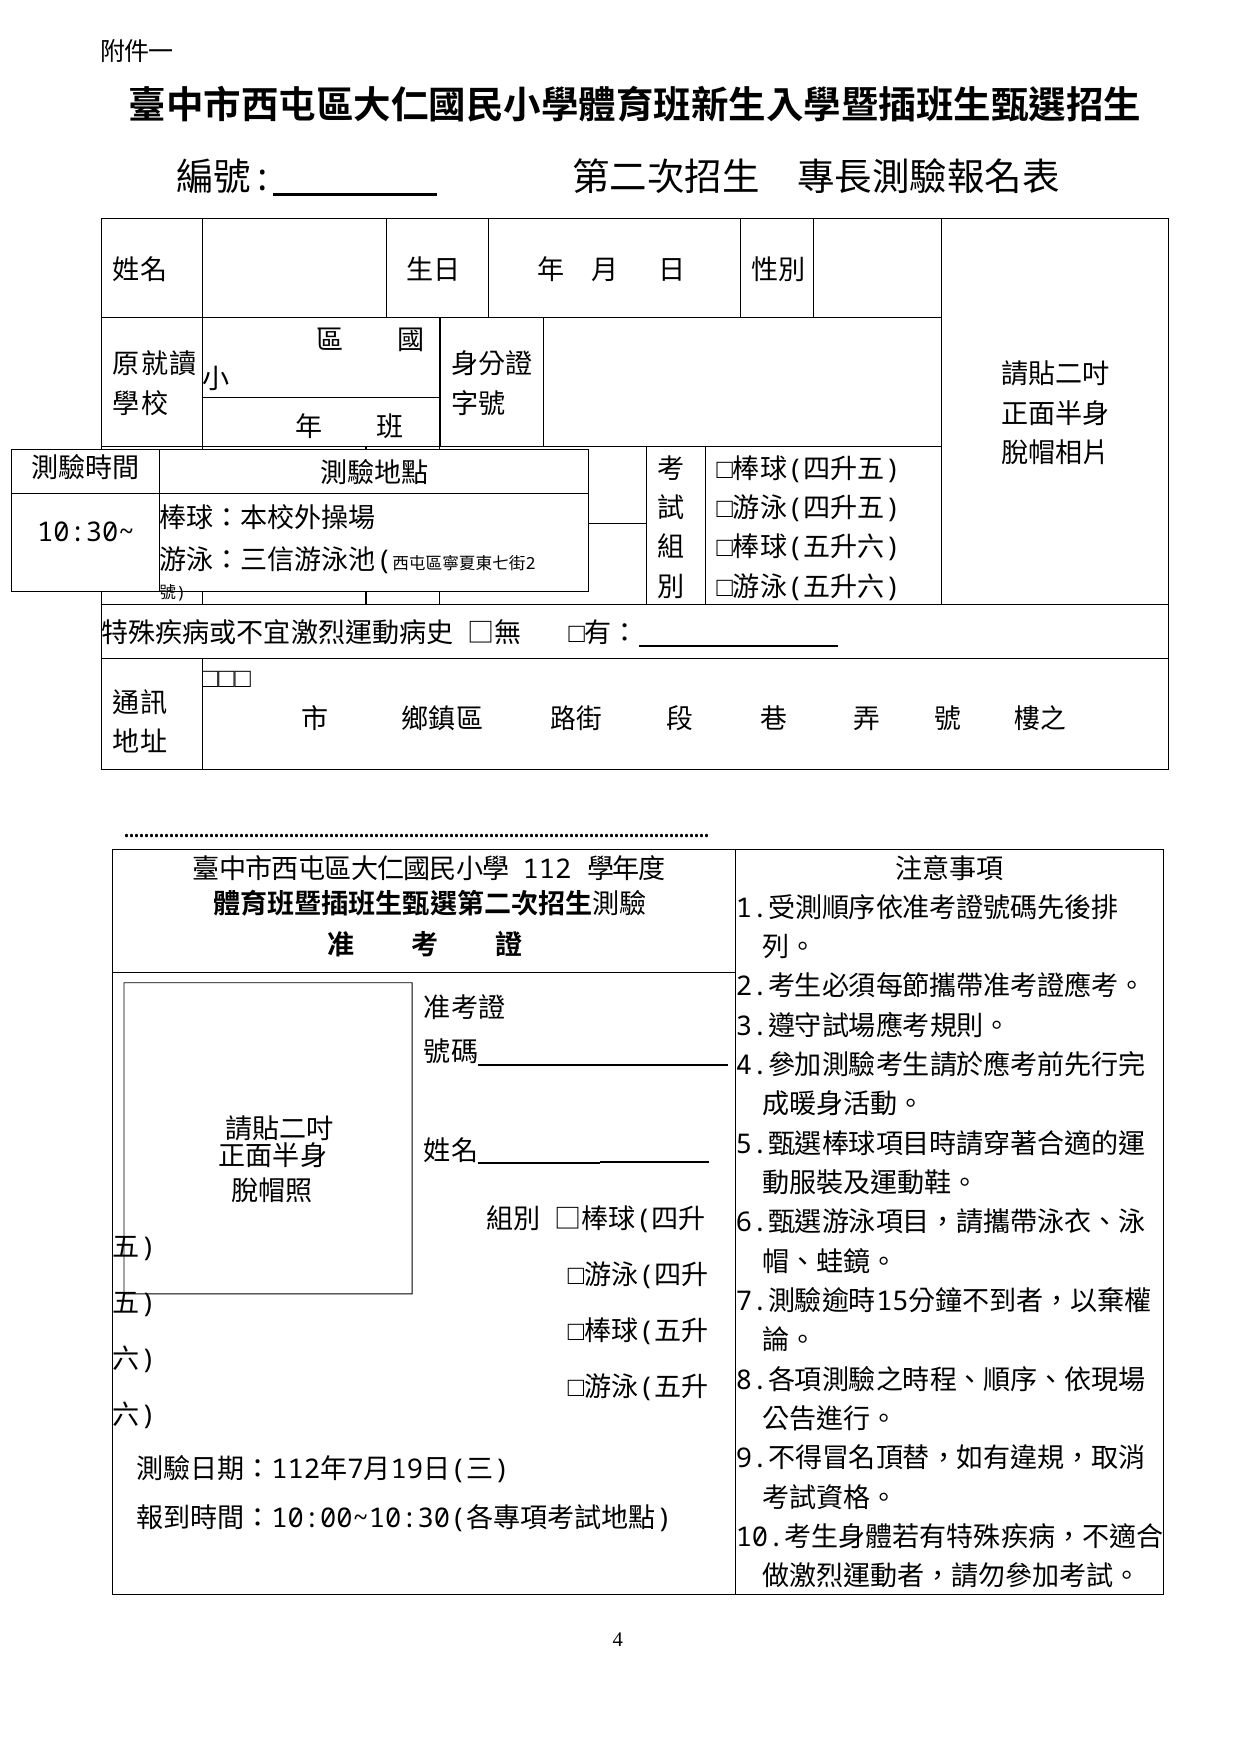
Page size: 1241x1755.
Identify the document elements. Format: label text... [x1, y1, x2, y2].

table_header 年 月 日 [489, 219, 740, 317]
table_cell 身分證 字號 [441, 318, 543, 446]
table_cell 監護人姓名 [102, 592, 202, 604]
table_header 測驗時間 [12, 450, 159, 493]
table_cell [942, 605, 953, 658]
table_header [203, 219, 386, 317]
table_header 請貼二吋 正面半身 脫帽相片 [942, 219, 1168, 604]
table_cell [953, 605, 1168, 658]
table_cell 年 班 [203, 398, 439, 446]
table_cell 行動電話 [440, 524, 646, 604]
table_cell 聯絡電話 [367, 592, 439, 604]
text ……………………………………………………………………………………………………… [124, 811, 1170, 844]
text 編號: 第二次招生 專長測驗報名表 [100, 147, 1135, 201]
table_cell 准考證 號碼 請貼二吋 姓名 正面半身 脫帽照 組別 □棒球(四升五) □游泳(四升五) □棒球(五升六) □游泳(五升六) 測驗日期：112年7月19日(三) 報到時間：10:00~10:30(各專項考試地點) [113, 973, 735, 1593]
table_cell 區 國小 [203, 318, 439, 397]
text 附件一 [100, 31, 1170, 67]
table_cell 原就讀學校 [102, 318, 202, 446]
table_cell 10:30~ [12, 494, 159, 591]
table_header 測驗地點 [160, 450, 588, 493]
table_cell 棒球：本校外操場 游泳：三信游泳池(西屯區寧夏東七街2號) [160, 494, 588, 591]
table_cell □棒球(四升五) □游泳(四升五) □棒球(五升六) □游泳(五升六) [706, 447, 941, 604]
table_header [814, 219, 941, 317]
table_cell 考試組別 [647, 447, 705, 604]
table_header 注意事項 1.受測順序依准考證號碼先後排列。 2.考生必須每節攜帶准考證應考。 3.遵守試場應考規則。 4.參加測驗考生請於應考前先行完成暖身活動。 5.甄選棒球項目時請穿著合適的運動服裝及運動鞋。 6.甄選游泳項目，請攜帶泳衣、泳帽、蛙鏡。 7.測驗逾時15分鐘不到者，以棄權論。 8.各項測驗之時程、順序、依現場公告進行。 9.不得冒名頂替，如有違規，取消考試資格。 10.考生身體若有特殊疾病，不適合做激烈運動者，請勿參加考試。 [736, 850, 1163, 1593]
table_cell [203, 592, 365, 604]
table_header 性別 [741, 219, 813, 317]
table_cell 市話 [440, 447, 646, 523]
table_header 臺中市西屯區大仁國民小學 112 學年度 體育班暨插班生甄選第二次招生測驗 准 考 證 [113, 850, 735, 972]
table_cell 通訊 地址 [102, 659, 202, 769]
text 臺中市西屯區大仁國民小學體育班新生入學暨插班生甄選招生 [99, 67, 1170, 132]
table_cell [544, 318, 941, 446]
table_cell □□□ 市 鄉鎮區 路街 段 巷 弄 號 樓之 [203, 659, 1168, 769]
table_header 生日 [387, 219, 488, 317]
table_cell □有： [565, 605, 942, 658]
table_header 姓名 [102, 219, 202, 317]
table_cell 特殊疾病或不宜激烈運動病史 □無 [102, 605, 565, 658]
